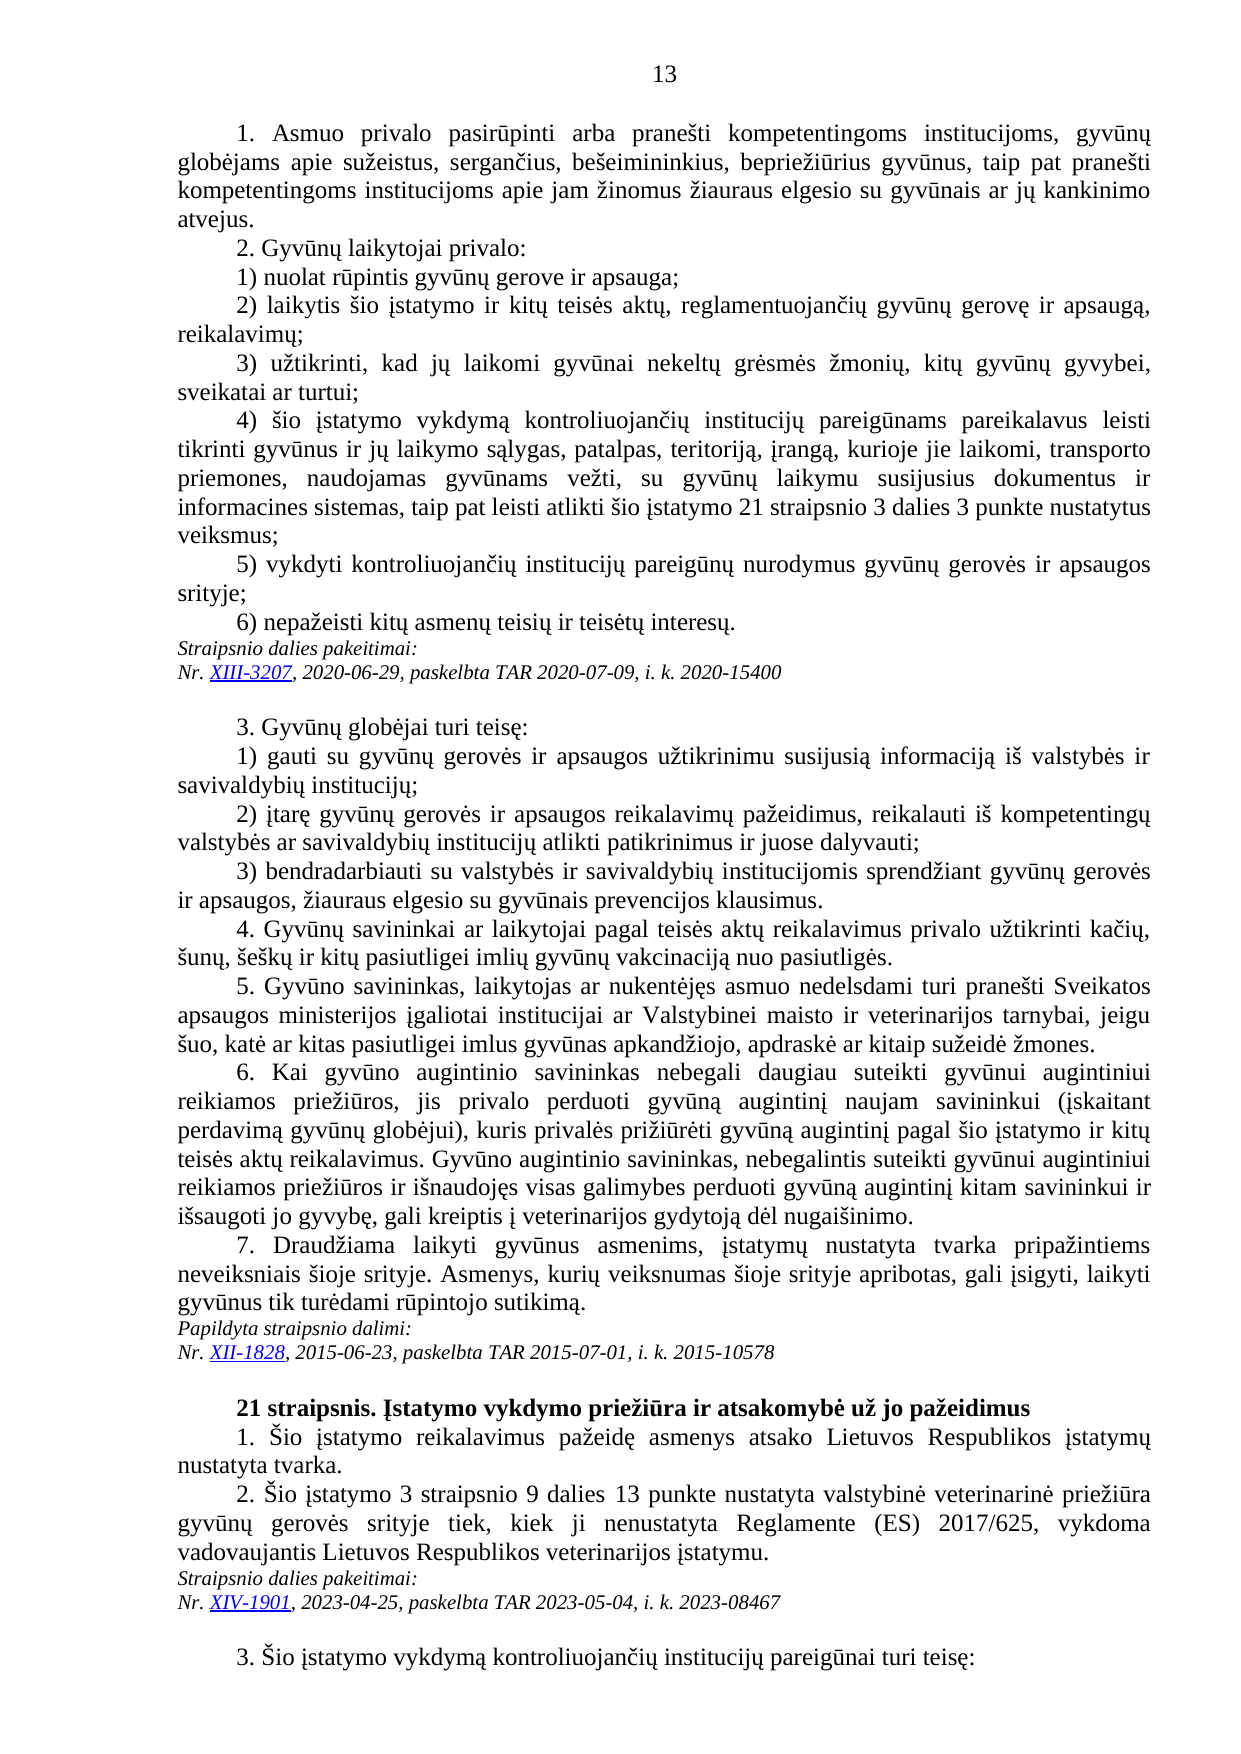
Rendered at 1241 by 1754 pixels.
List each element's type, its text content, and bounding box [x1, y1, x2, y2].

text 4. Gyvūnų savininkai ar laikytojai pagal teisės aktų reikalavimus privalo užtikrinti kačių, šunų, šeškų ir kitų pasiutligei imlių gyvūnų vakcinaciją nuo pasiutligės. [177, 914, 1152, 971]
text 4) šio įstatymo vykdymą kontroliuojančių institucijų pareigūnams pareikalavus leisti tikrinti gyvūnus ir jų laikymo sąlygas, patalpas, teritoriją, įrangą, kurioje jie laikomi, transporto priemones, naudojamas gyvūnams vežti, su gyvūnų laikymu susijusius dokumentus ir informacines sistemas, taip pat leisti atlikti šio įstatymo 21 straipsnio 3 dalies 3 punkte nustatytus veiksmus; [177, 406, 1152, 549]
text 2. Gyvūnų laikytojai privalo: [177, 233, 1152, 262]
text Nr. XIII-3207, 2020-06-29, paskelbta TAR 2020-07-09, i. k. 2020-15400 [177, 660, 1152, 684]
text 7. Draudžiama laikyti gyvūnus asmenims, įstatymų nustatyta tvarka pripažintiems neveiksniais šioje srityje. Asmenys, kurių veiksnumas šioje srityje apribotas, gali įsigyti, laikyti gyvūnus tik turėdami rūpintojo sutikimą. [177, 1230, 1152, 1316]
text Nr. XIV-1901, 2023-04-25, paskelbta TAR 2023-05-04, i. k. 2023-08467 [177, 1590, 1152, 1614]
text 6. Kai gyvūno augintinio savininkas nebegali daugiau suteikti gyvūnui augintiniui reikiamos priežiūros, jis privalo perduoti gyvūną augintinį naujam savininkui (įskaitant perdavimą gyvūnų globėjui), kuris privalės prižiūrėti gyvūną augintinį pagal šio įstatymo ir kitų teisės aktų reikalavimus. Gyvūno augintinio savininkas, nebegalintis suteikti gyvūnui augintiniui reikiamos priežiūros ir išnaudojęs visas galimybes perduoti gyvūną augintinį kitam savininkui ir išsaugoti jo gyvybę, gali kreiptis į veterinarijos gydytoją dėl nugaišinimo. [177, 1057, 1152, 1230]
text 2) įtarę gyvūnų gerovės ir apsaugos reikalavimų pažeidimus, reikalauti iš kompetentingų valstybės ar savivaldybių institucijų atlikti patikrinimus ir juose dalyvauti; [177, 799, 1152, 856]
text 2. Šio įstatymo 3 straipsnio 9 dalies 13 punkte nustatyta valstybinė veterinarinė priežiūra gyvūnų gerovės srityje tiek, kiek ji nenustatyta Reglamente (ES) 2017/625, vykdoma vadovaujantis Lietuvos Respublikos veterinarijos įstatymu. [177, 1479, 1152, 1566]
text Nr. XII-1828, 2015-06-23, paskelbta TAR 2015-07-01, i. k. 2015-10578 [177, 1340, 1152, 1364]
text 21 straipsnis. Įstatymo vykdymo priežiūra ir atsakomybė už jo pažeidimus [177, 1393, 1152, 1422]
text 2) laikytis šio įstatymo ir kitų teisės aktų, reglamentuojančių gyvūnų gerovę ir apsaugą, reikalavimų; [177, 291, 1152, 348]
text Straipsnio dalies pakeitimai: [177, 1566, 1152, 1590]
text Papildyta straipsnio dalimi: [177, 1316, 1152, 1340]
text 3. Šio įstatymo vykdymą kontroliuojančių institucijų pareigūnai turi teisę: [177, 1642, 1152, 1671]
text 1. Asmuo privalo pasirūpinti arba pranešti kompetentingoms institucijoms, gyvūnų globėjams apie sužeistus, sergančius, bešeimininkius, bepriežiūrius gyvūnus, taip pat pranešti kompetentingoms institucijoms apie jam žinomus žiauraus elgesio su gyvūnais ar jų kankinimo atvejus. [177, 118, 1152, 233]
text 5) vykdyti kontroliuojančių institucijų pareigūnų nurodymus gyvūnų gerovės ir apsaugos srityje; [177, 549, 1152, 607]
text 1. Šio įstatymo reikalavimus pažeidę asmenys atsako Lietuvos Respublikos įstatymų nustatyta tvarka. [177, 1422, 1152, 1479]
text 3) bendradarbiauti su valstybės ir savivaldybių institucijomis sprendžiant gyvūnų gerovės ir apsaugos, žiauraus elgesio su gyvūnais prevencijos klausimus. [177, 856, 1152, 914]
text 3) užtikrinti, kad jų laikomi gyvūnai nekeltų grėsmės žmonių, kitų gyvūnų gyvybei, sveikatai ar turtui; [177, 348, 1152, 406]
text 1) nuolat rūpintis gyvūnų gerove ir apsauga; [177, 262, 1152, 291]
text Straipsnio dalies pakeitimai: [177, 636, 1152, 660]
text 1) gauti su gyvūnų gerovės ir apsaugos užtikrinimu susijusią informaciją iš valstybės ir savivaldybių institucijų; [177, 741, 1152, 799]
text 6) nepažeisti kitų asmenų teisių ir teisėtų interesų. [177, 607, 1152, 636]
text 3. Gyvūnų globėjai turi teisę: [177, 712, 1152, 741]
text 5. Gyvūno savininkas, laikytojas ar nukentėjęs asmuo nedelsdami turi pranešti Sveikatos apsaugos ministerijos įgaliotai institucijai ar Valstybinei maisto ir veterinarijos tarnybai, jeigu šuo, katė ar kitas pasiutligei imlus gyvūnas apkandžiojo, apdraskė ar kitaip sužeidė žmones. [177, 971, 1152, 1057]
